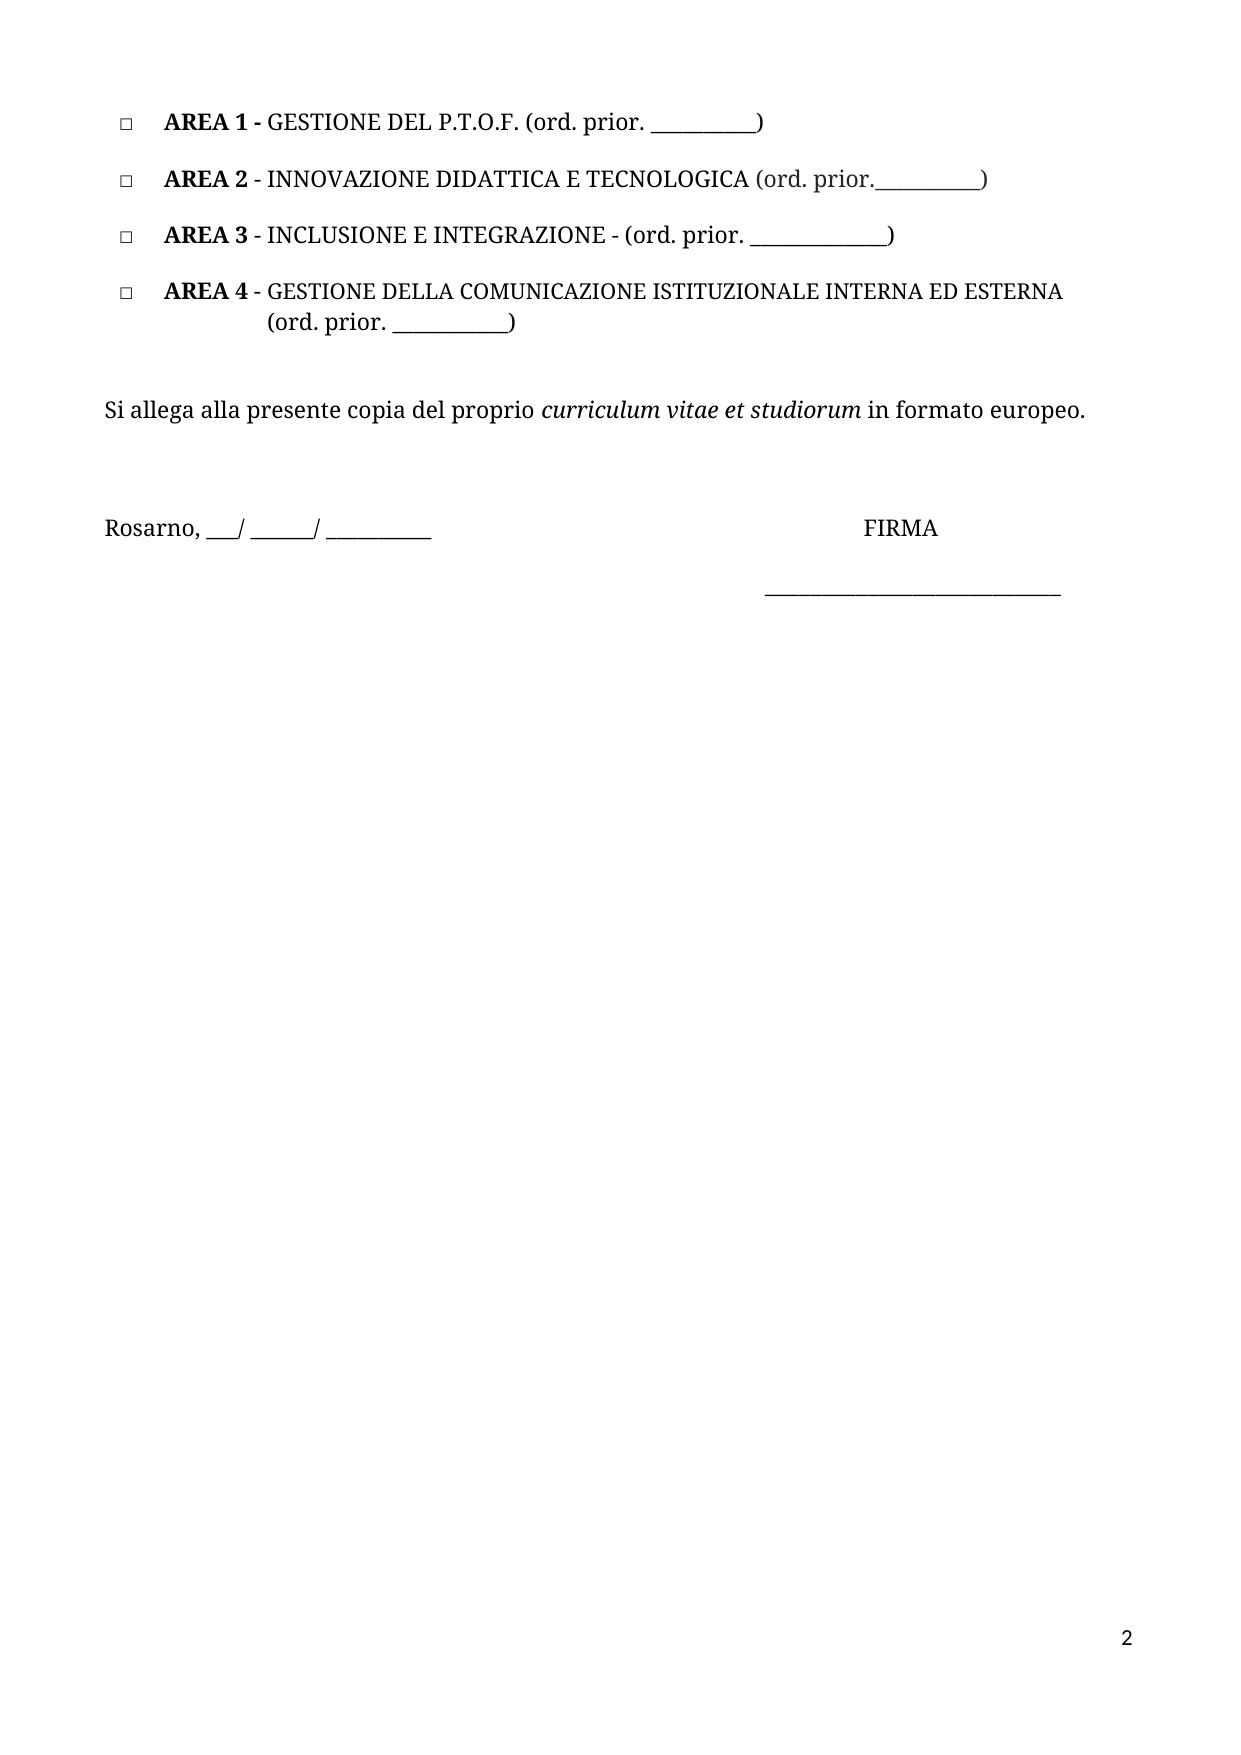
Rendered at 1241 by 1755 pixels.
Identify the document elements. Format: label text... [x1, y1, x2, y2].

text ☐ AREA 1 - GESTIONE DEL P.T.O.F. (ord. prior. __________) [89, 106, 1132, 137]
text __________________________ [89, 571, 1132, 599]
text Si allega alla presente copia del proprio curriculum vitae et studiorum in formato europeo. [89, 393, 1132, 425]
text Rosarno, ___/ ______/ __________ FIRMA [89, 512, 1132, 543]
text ☐ AREA 3 - INCLUSIONE E INTEGRAZIONE - (ord. prior. _____________) [119, 219, 1132, 250]
text (ord. prior. ___________) [267, 306, 1132, 337]
text ☐ AREA 4 - GESTIONE DELLA COMUNICAZIONE ISTITUZIONALE INTERNA ED ESTERNA [119, 275, 1132, 306]
text ☐ AREA 2 - INNOVAZIONE DIDATTICA E TECNOLOGICA (ord. prior.__________) [89, 162, 1132, 194]
